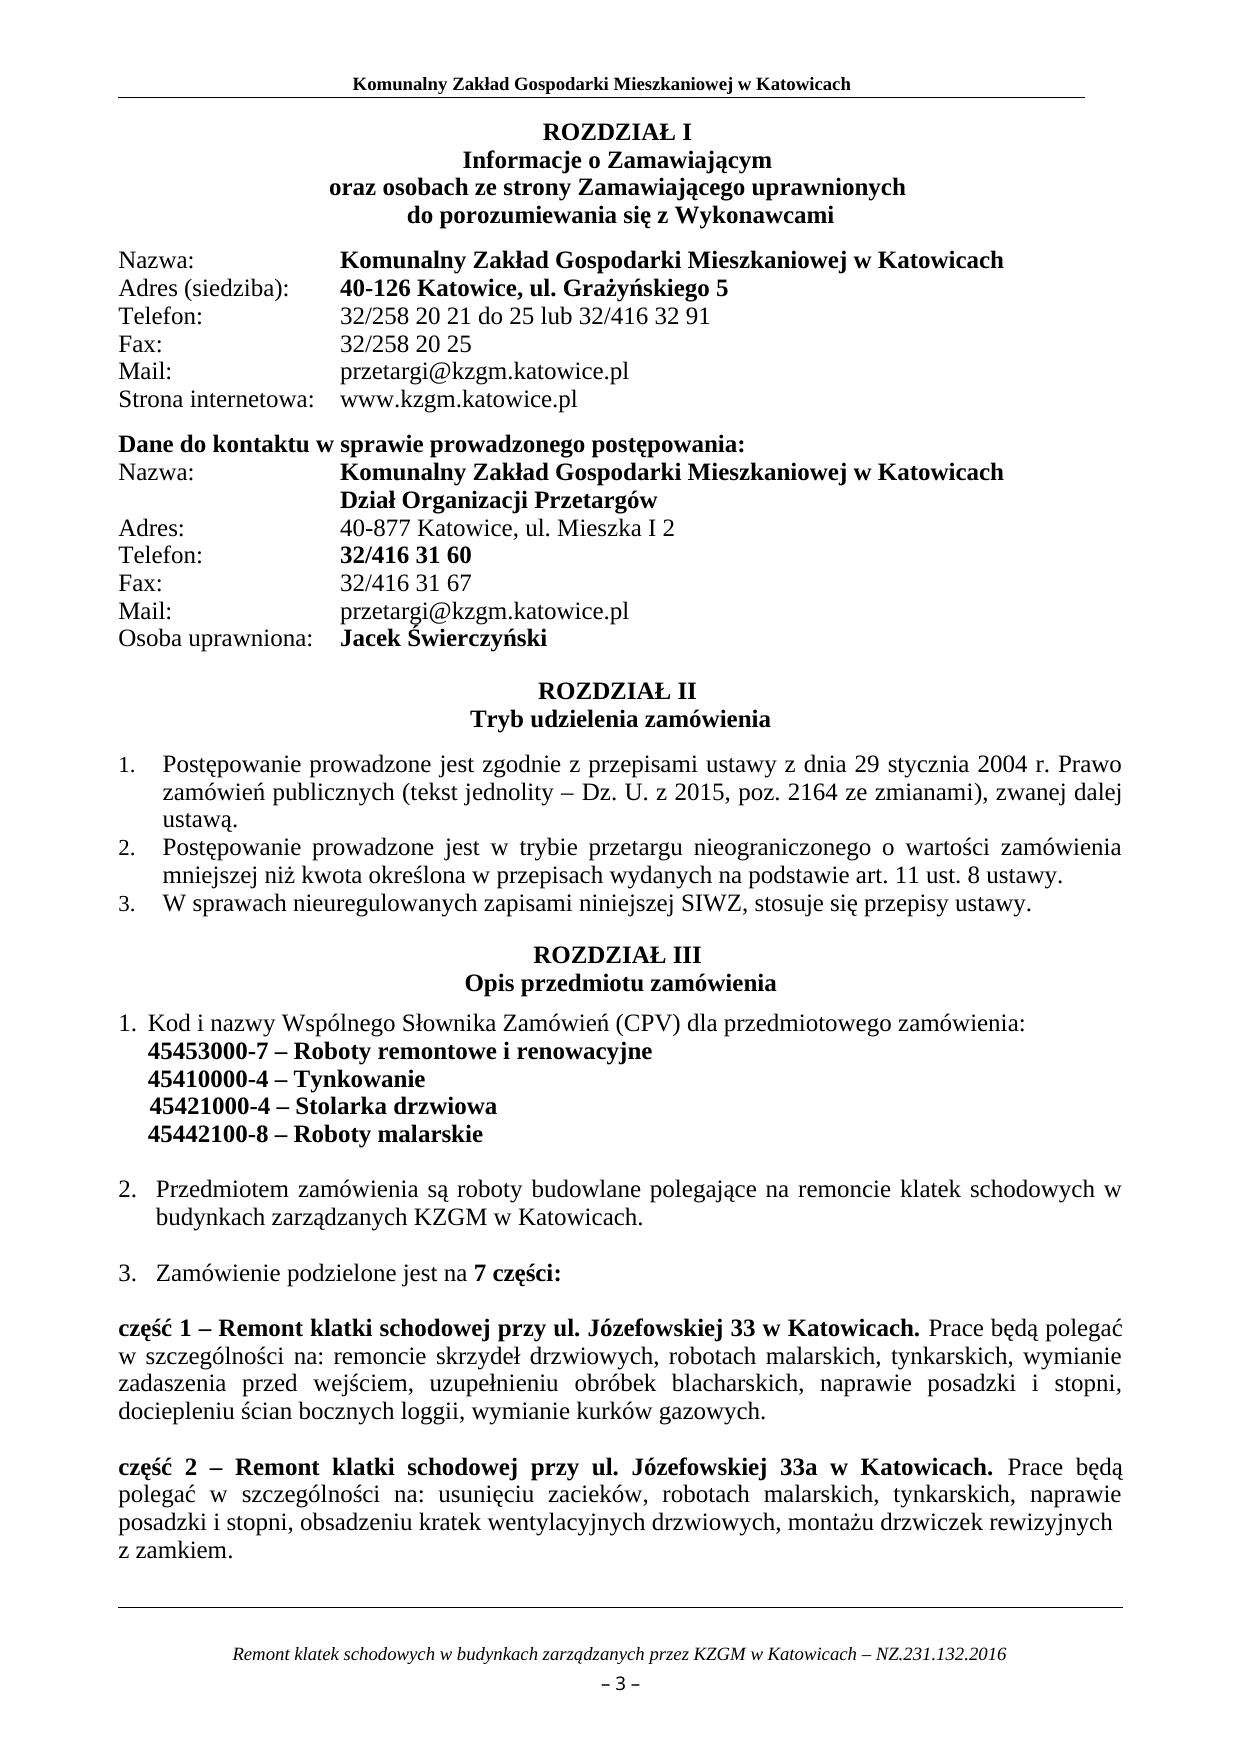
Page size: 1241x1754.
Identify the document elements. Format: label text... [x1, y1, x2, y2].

text 45442100-8 – Roboty malarskie [148, 1120, 1123, 1148]
text Telefon: 32/416 31 60 [118, 541, 1123, 569]
text Strona internetowa: www.kzgm.katowice.pl [118, 385, 1123, 413]
text Nazwa: Komunalny Zakład Gospodarki Mieszkaniowej w Katowicach Dział Organizacji Przetargów [118, 458, 1123, 514]
text część 2 – Remont klatki schodowej przy ul. Józefowskiej 33a w Katowicach. Prace będą polegać w szczególności na: usunięciu zacieków, robotach malarskich, tynkarskich, naprawie posadzki i stopni, obsadzeniu kratek wentylacyjnych drzwiowych, montażu drzwiczek rewizyjnych z zamkiem. [118, 1453, 1123, 1563]
text 45410000-4 – Tynkowanie [148, 1065, 1123, 1092]
text Fax: 32/416 31 67 [118, 569, 1123, 597]
list Postępowanie prowadzone jest zgodnie z przepisami ustawy z dnia 29 stycznia 2004 r. Prawo zamówień publicznych (tekst jednolity – Dz. U. z 2015, poz. 2164 ze zmianami), zwanej dalej ustawą. [118, 750, 1123, 833]
text Adres (siedziba): 40-126 Katowice, ul. Grażyńskiego 5 [118, 274, 1123, 302]
text Fax: 32/258 20 25 [118, 330, 1123, 357]
text Adres: 40-877 Katowice, ul. Mieszka I 2 [118, 514, 1123, 541]
text Nazwa: Komunalny Zakład Gospodarki Mieszkaniowej w Katowicach [118, 247, 1123, 274]
list Postępowanie prowadzone jest w trybie przetargu nieograniczonego o wartości zamówienia mniejszej niż kwota określona w przepisach wydanych na podstawie art. 11 ust. 8 ustawy. [118, 833, 1123, 889]
text ROZDZIAŁ III Opis przedmiotu zamówienia [118, 941, 1123, 997]
text Dane do kontaktu w sprawie prowadzonego postępowania: [118, 431, 1123, 458]
text Mail: przetargi@kzgm.katowice.pl [118, 597, 1123, 624]
text Telefon: 32/258 20 21 do 25 lub 32/416 32 91 [118, 302, 1123, 330]
text 45421000-4 – Stolarka drzwiowa [118, 1092, 1123, 1120]
list Zamówienie podzielone jest na 7 części: [118, 1259, 1123, 1286]
text Osoba uprawniona: Jacek Świerczyński [118, 624, 1123, 652]
list W sprawach nieuregulowanych zapisami niniejszej SIWZ, stosuje się przepisy ustawy. [118, 889, 1123, 916]
text ROZDZIAŁ II Tryb udzielenia zamówienia [118, 677, 1123, 732]
text ROZDZIAŁ I Informacje o Zamawiającym oraz osobach ze strony Zamawiającego uprawnionych do porozumiewania się z Wykonawcami [118, 118, 1123, 229]
text Mail: przetargi@kzgm.katowice.pl [118, 357, 1123, 385]
list 45453000-7 – Roboty remontowe i renowacyjne [118, 1037, 1123, 1065]
list Kod i nazwy Wspólnego Słownika Zamówień (CPV) dla przedmiotowego zamówienia: [118, 1009, 1123, 1037]
list Przedmiotem zamówienia są roboty budowlane polegające na remoncie klatek schodowych w budynkach zarządzanych KZGM w Katowicach. [118, 1176, 1123, 1231]
text część 1 – Remont klatki schodowej przy ul. Józefowskiej 33 w Katowicach. Prace będą polegać w szczególności na: remoncie skrzydeł drzwiowych, robotach malarskich, tynkarskich, wymianie zadaszenia przed wejściem, uzupełnieniu obróbek blacharskich, naprawie posadzki i stopni, dociepleniu ścian bocznych loggii, wymianie kurków gazowych. [118, 1314, 1123, 1425]
